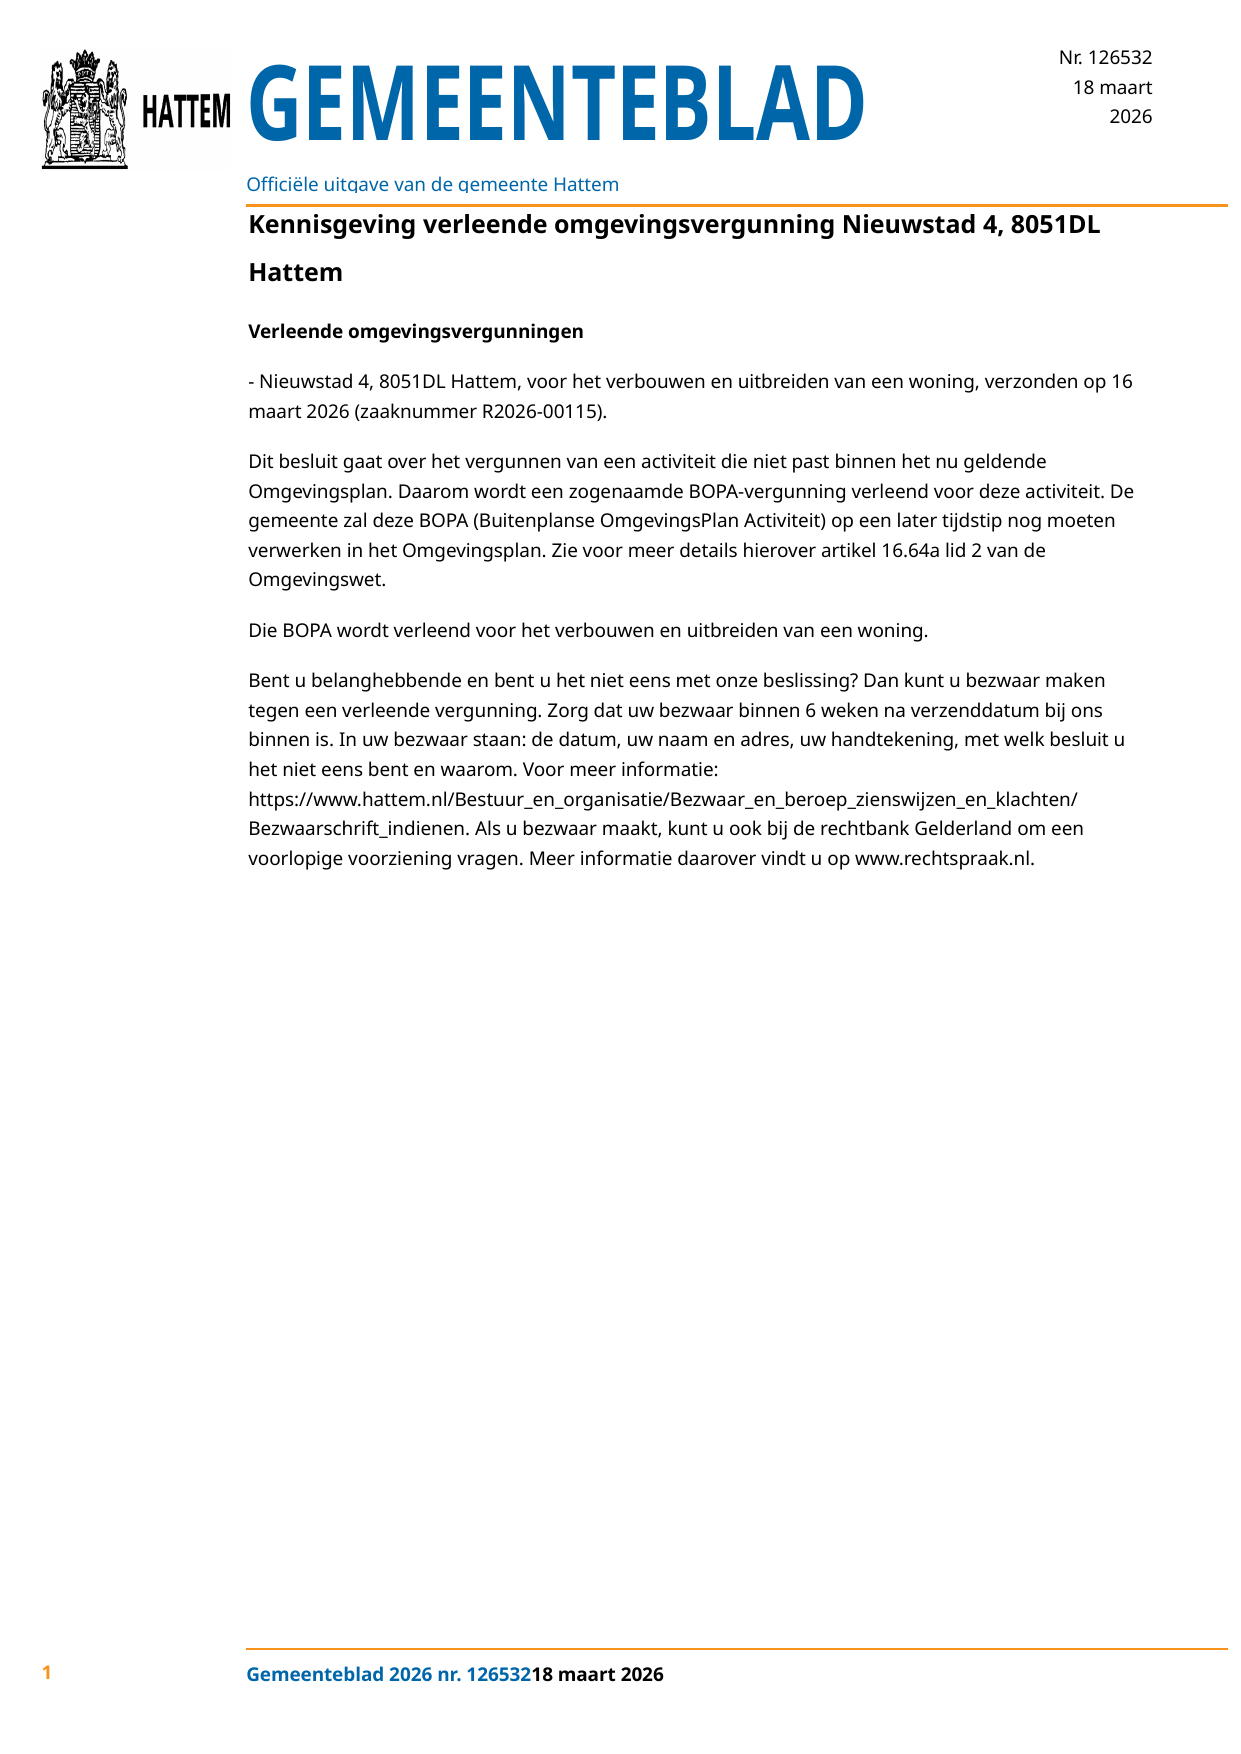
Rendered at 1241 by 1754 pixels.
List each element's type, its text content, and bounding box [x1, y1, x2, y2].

text - Nieuwstad 4, 8051DL Hattem, voor het verbouwen en uitbreiden van een woning, verzonden op 16 maart 2026 (zaaknummer R2026-00115). [248, 368, 1152, 424]
text Dit besluit gaat over het vergunnen van een activiteit die niet past binnen het nu geldende Omgevingsplan. Daarom wordt een zogenaamde BOPA-vergunning verleend voor deze activiteit. De gemeente zal deze BOPA (Buitenplanse OmgevingsPlan Activiteit) op een later tijdstip nog moeten verwerken in het Omgevingsplan. Zie voor meer details hierover artikel 16.64a lid 2 van de Omgevingswet. [248, 448, 1152, 592]
text Bent u belanghebbende en bent u het niet eens met onze beslissing? Dan kunt u bezwaar maken tegen een verleende vergunning. Zorg dat uw bezwaar binnen 6 weken na verzenddatum bij ons binnen is. In uw bezwaar staan: de datum, uw naam en adres, uw handtekening, met welk besluit u het niet eens bent en waarom. Voor meer informatie: https://www.hattem.nl/Bestuur_en_organisatie/Bezwaar_en_beroep_zienswijzen_en_klachten/Bezwaarschrift_indienen. Als u bezwaar maakt, kunt u ook bij de rechtbank Gelderland om een voorlopige voorziening vragen. Meer informatie daarover vindt u op www.rechtspraak.nl. [248, 667, 1152, 871]
picture [41, 47, 231, 172]
text Die BOPA wordt verleend voor het verbouwen en uitbreiden van een woning. [248, 617, 1152, 643]
text Verleende omgevingsvergunningen [248, 318, 1152, 344]
text Kennisgeving verleende omgevingsvergunning Nieuwstad 4, 8051DL Hattem [248, 207, 1152, 288]
